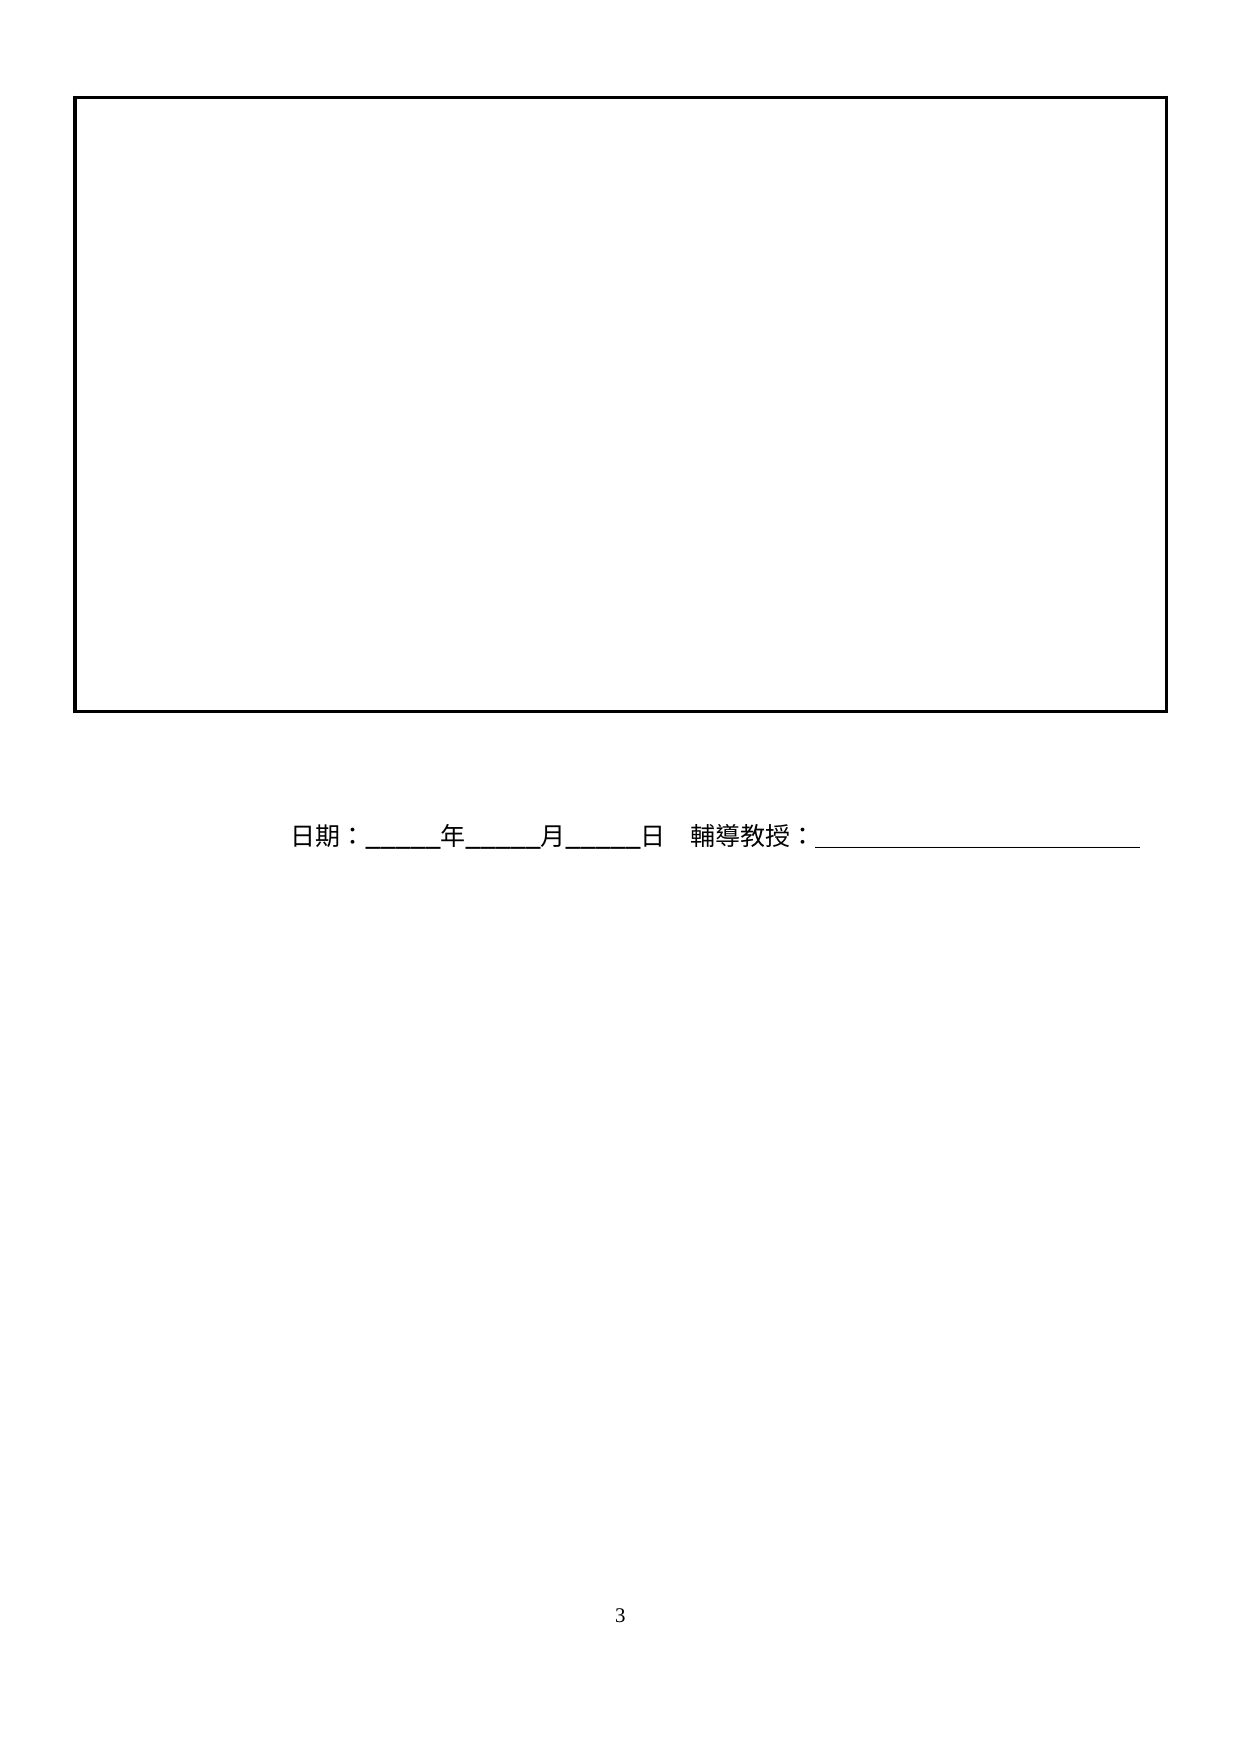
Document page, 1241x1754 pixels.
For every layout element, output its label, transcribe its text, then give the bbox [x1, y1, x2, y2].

table_header [77, 99, 1165, 710]
text 日期：_____年_____月_____日 輔導教授：＿＿＿＿＿＿＿＿＿＿＿＿＿ [75, 793, 1140, 855]
